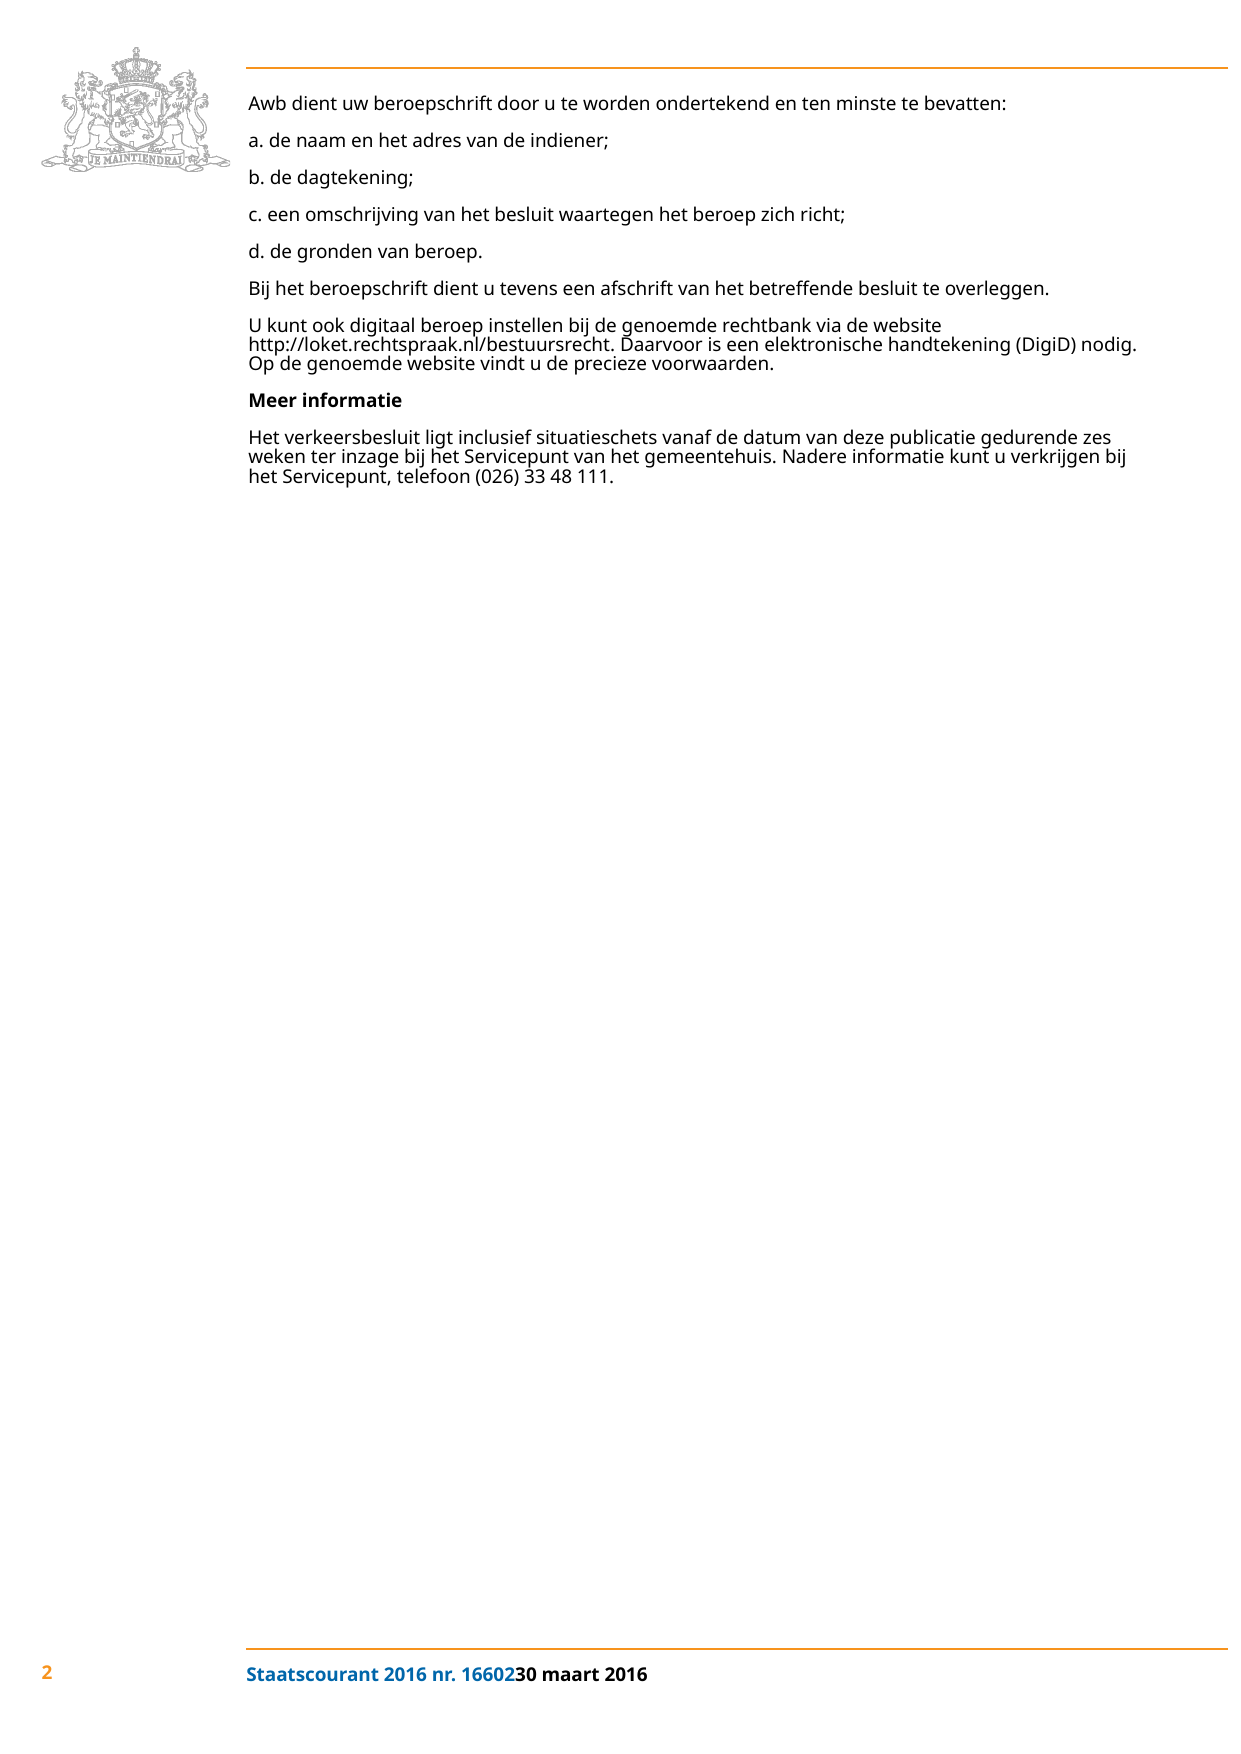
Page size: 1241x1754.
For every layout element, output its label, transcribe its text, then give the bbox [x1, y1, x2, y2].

text Awb dient uw beroepschrift door u te worden ondertekend en ten minste te bevatten: [248, 95, 1152, 114]
text d. de gronden van beroep. [248, 243, 1152, 262]
text a. de naam en het adres van de indiener; [248, 132, 1152, 151]
text c. een omschrijving van het besluit waartegen het beroep zich richt; [248, 206, 1152, 225]
text Bij het beroepschrift dient u tevens een afschrift van het betreffende besluit te overleggen. [248, 280, 1152, 299]
picture [41, 47, 231, 172]
text Het verkeersbesluit ligt inclusief situatieschets vanaf de datum van deze publicatie gedurende zes weken ter inzage bij het Servicepunt van het gemeentehuis. Nadere informatie kunt u verkrijgen bij het Servicepunt, telefoon (026) 33 48 111. [248, 429, 1152, 487]
text U kunt ook digitaal beroep instellen bij de genoemde rechtbank via de website http://loket.rechtspraak.nl/bestuursrecht. Daarvoor is een elektronische handtekening (DigiD) nodig. Op de genoemde website vindt u de precieze voorwaarden. [248, 317, 1152, 374]
text Meer informatie [248, 392, 1152, 411]
text b. de dagtekening; [248, 169, 1152, 188]
